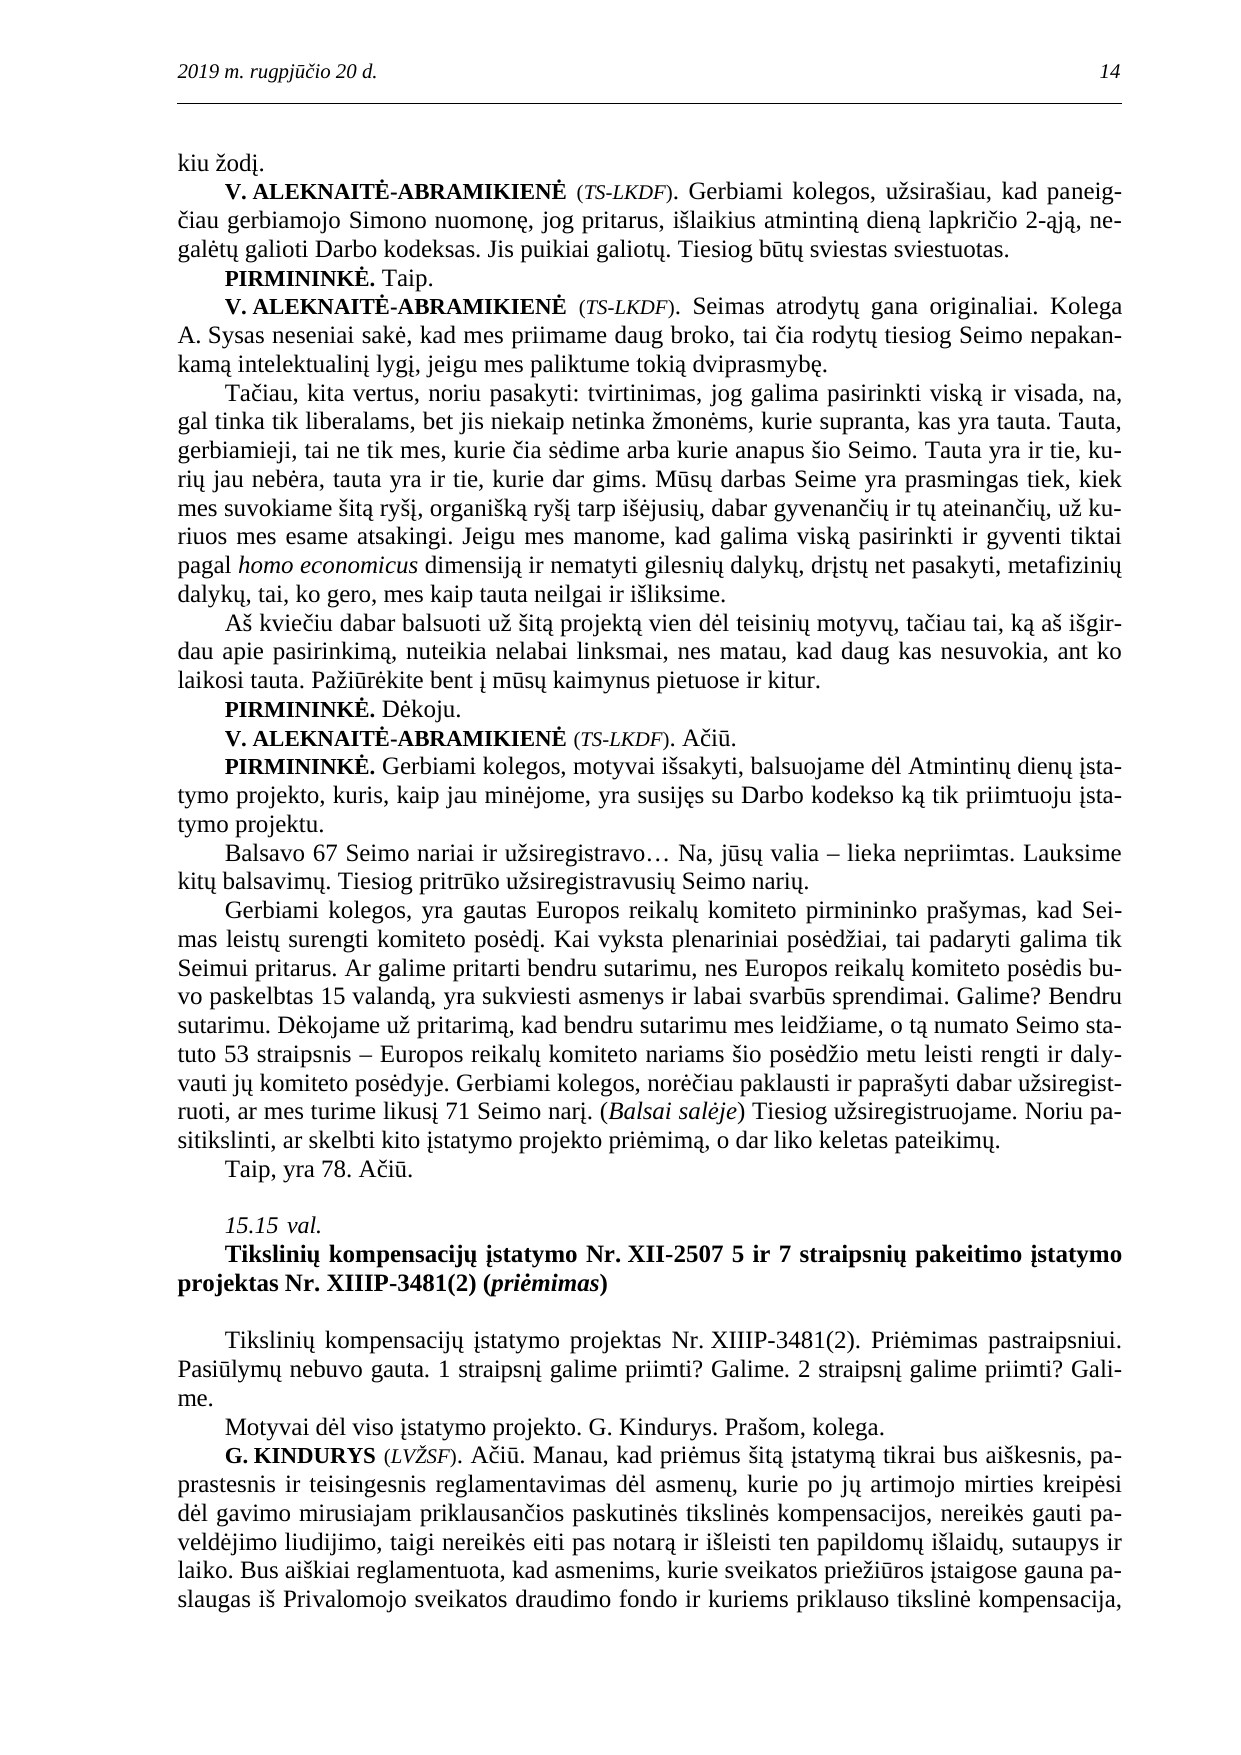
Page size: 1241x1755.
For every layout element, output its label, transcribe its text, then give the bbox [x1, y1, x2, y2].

text PIRMININKĖ. Ger­bia­mi ko­le­gos, mo­ty­vai iš­sa­ky­ti, bal­suo­ja­me dėl At­min­ti­nų die­nų įsta­ty­mo pro­jek­to, ku­ris, kaip jau mi­nė­jo­me, yra su­si­jęs su Dar­bo ko­dek­so ką tik pri­im­tuo­ju įsta­ty­mo pro­jek­tu. [177, 751, 1122, 838]
text 15.15 val. [224, 1211, 1122, 1239]
text PIRMININKĖ. Dė­ko­ju. [177, 694, 1122, 723]
text Aš kvie­čiu da­bar bal­suo­ti už ši­tą pro­jek­tą vien dėl tei­si­nių mo­ty­vų, ta­čiau tai, ką aš iš­gir­dau apie pa­si­rin­ki­mą, nu­tei­kia ne­la­bai links­mai, nes ma­tau, kad daug kas ne­su­vo­kia, ant ko lai­ko­si tau­ta. Pa­žiū­rė­ki­te bent į mū­sų kai­my­nus pie­tuo­se ir ki­tur. [177, 608, 1122, 694]
text Taip, yra 78. Ačiū. [177, 1154, 1122, 1183]
text Ger­bia­mi ko­le­gos, yra gau­tas Eu­ro­pos rei­ka­lų ko­mi­te­to pir­mi­nin­ko pra­šy­mas, kad Sei­mas leis­tų su­reng­ti ko­mi­te­to po­sė­dį. Kai vyks­ta ple­na­ri­niai po­sė­džiai, tai pa­da­ry­ti ga­li­ma tik Sei­mui pri­ta­rus. Ar ga­li­me pri­tar­ti ben­dru su­ta­ri­mu, nes Eu­ro­pos rei­ka­lų ko­mi­te­to po­sė­dis bu­vo pa­skelb­tas 15 va­lan­dą, yra su­kvies­ti as­me­nys ir la­bai svar­būs spren­di­mai. Ga­li­me? Ben­dru su­ta­ri­mu. Dė­ko­ja­me už pri­ta­ri­mą, kad ben­dru su­ta­ri­mu mes lei­džia­me, o tą nu­ma­to Sei­mo sta­tu­to 53 straips­nis – Eu­ro­pos rei­ka­lų ko­mi­te­to na­riams šio po­sė­džio me­tu leis­ti reng­ti ir da­ly­vau­ti jų ko­mi­te­to po­sė­dy­je. Ger­bia­mi ko­le­gos, no­rė­čiau pa­klaus­ti ir pa­pra­šy­ti da­bar už­si­re­gist­ruo­ti, ar mes tu­ri­me li­ku­sį 71 Sei­mo na­rį. (Bal­sai sa­lė­je) Tie­siog už­si­re­gist­ruo­ja­me. No­riu pa­si­tiks­lin­ti, ar skelb­ti ki­to įsta­ty­mo pro­jek­to pri­ėmi­mą, o dar li­ko ke­le­tas pa­tei­ki­mų. [177, 895, 1122, 1154]
text V. ALEKNAITĖ-ABRAMIKIENĖ (TS-LKDF). Ačiū. [177, 723, 1122, 751]
text Bal­sa­vo 67 Sei­mo na­riai ir už­si­re­gist­ra­vo… Na, jū­sų va­lia – lie­ka ne­pri­im­tas. Lauk­si­me ki­tų bal­sa­vi­mų. Tie­siog pri­trū­ko už­si­re­gist­ra­vu­sių Sei­mo na­rių. [177, 838, 1122, 895]
text Ta­čiau, ki­ta ver­tus, no­riu pa­sa­ky­ti: tvir­ti­ni­mas, jog ga­li­ma pa­si­rink­ti vis­ką ir vi­sa­da, na, gal tin­ka tik li­be­ra­lams, bet jis nie­kaip ne­tin­ka žmo­nėms, ku­rie su­pran­ta, kas yra tau­ta. Tau­ta, ger­bia­mie­ji, tai ne tik mes, ku­rie čia sė­di­me ar­ba ku­rie ana­pus šio Sei­mo. Tau­ta yra ir tie, ku­rių jau ne­bė­ra, tau­ta yra ir tie, ku­rie dar gims. Mū­sų dar­bas Sei­me yra pra­smin­gas tiek, kiek mes su­vo­kia­me ši­tą ry­šį, or­ga­niš­ką ry­šį tarp iš­ėju­sių, da­bar gy­ve­nan­čių ir tų at­ei­nan­čių, už ku­riuos mes esa­me at­sa­kin­gi. Jei­gu mes ma­no­me, kad ga­li­ma vis­ką pa­si­rink­ti ir gy­ven­ti tik­tai pa­gal ho­mo eco­no­mi­cus di­men­si­ją ir ne­ma­ty­ti gi­les­nių da­ly­kų, drįs­tų net pa­sa­ky­ti, me­ta­fi­zi­nių da­ly­kų, tai, ko ge­ro, mes kaip tau­ta ne­il­gai ir iš­lik­si­me. [177, 378, 1122, 608]
text G. KINDURYS (LVŽSF). Ačiū. Ma­nau, kad pri­ėmus ši­tą įsta­ty­mą tik­rai bus aiš­kes­nis, pa­pras­tes­nis ir tei­sin­ges­nis reg­la­men­ta­vi­mas dėl as­me­nų, ku­rie po jų ar­ti­mo­jo mir­ties krei­pė­si dėl ga­vi­mo mi­ru­sia­jam pri­klau­san­čios pas­ku­ti­nės tiks­li­nės kom­pen­sa­ci­jos, ne­rei­kės gau­ti pa­vel­dė­ji­mo liu­di­ji­mo, tai­gi ne­rei­kės ei­ti pas no­ta­rą ir iš­leis­ti ten pa­pil­do­mų iš­lai­dų, su­tau­pys ir lai­ko. Bus aiš­kiai reg­la­men­tuo­ta, kad as­me­nims, ku­rie svei­ka­tos prie­žiū­ros įstai­go­se gau­na pa­slau­gas iš Pri­va­lo­mo­jo svei­ka­tos drau­di­mo fon­do ir ku­riems pri­klau­so tiks­li­nė kom­pen­sa­ci­ja, [177, 1440, 1122, 1613]
text V. ALEKNAITĖ-ABRAMIKIENĖ (TS-LKDF). Sei­mas at­ro­dy­tų ga­na ori­gi­na­liai. Ko­le­ga A. Sy­sas ne­se­niai sa­kė, kad mes pri­ima­me daug bro­ko, tai čia ro­dy­tų tie­siog Sei­mo ne­pa­kan­ka­mą in­te­lek­tu­a­li­nį ly­gį, jei­gu mes pa­lik­tu­me to­kią dvi­pras­my­bę. [177, 291, 1122, 378]
text Mo­ty­vai dėl vi­so įsta­ty­mo pro­jek­to. G. Kin­du­rys. Pra­šom, ko­le­ga. [177, 1412, 1122, 1440]
text Tiks­li­nių kom­pen­sa­ci­jų įsta­ty­mo Nr. XII-2507 5 ir 7 straips­nių pa­kei­ti­mo įsta­ty­mo pro­jek­tas Nr. XIIIP-3481(2) (pri­ėmi­mas) [177, 1239, 1122, 1297]
text Tiks­li­nių kom­pen­sa­ci­jų įsta­ty­mo pro­jek­tas Nr. XIIIP-3481(2). Pri­ėmi­mas pa­straips­niui. Pa­siū­ly­mų ne­bu­vo gau­ta. 1 straips­nį ga­li­me pri­im­ti? Ga­li­me. 2 straips­nį ga­li­me pri­im­ti? Ga­li­me. [177, 1325, 1122, 1412]
text kiu žo­dį. [177, 148, 1122, 176]
text PIRMININKĖ. Taip. [177, 263, 1122, 291]
text V. ALEKNAITĖ-ABRAMIKIENĖ (TS-LKDF). Ger­bia­mi ko­le­gos, už­si­ra­šiau, kad pa­neig­čiau ger­bia­mo­jo Si­mo­no nuo­mo­nę, jog pri­ta­rus, iš­lai­kius at­min­ti­ną die­ną lap­kri­čio 2-ąją, ne­ga­lė­tų ga­lio­ti Dar­bo ko­dek­sas. Jis pui­kiai ga­lio­tų. Tie­siog bū­tų svies­tas svies­tuo­tas. [177, 176, 1122, 263]
